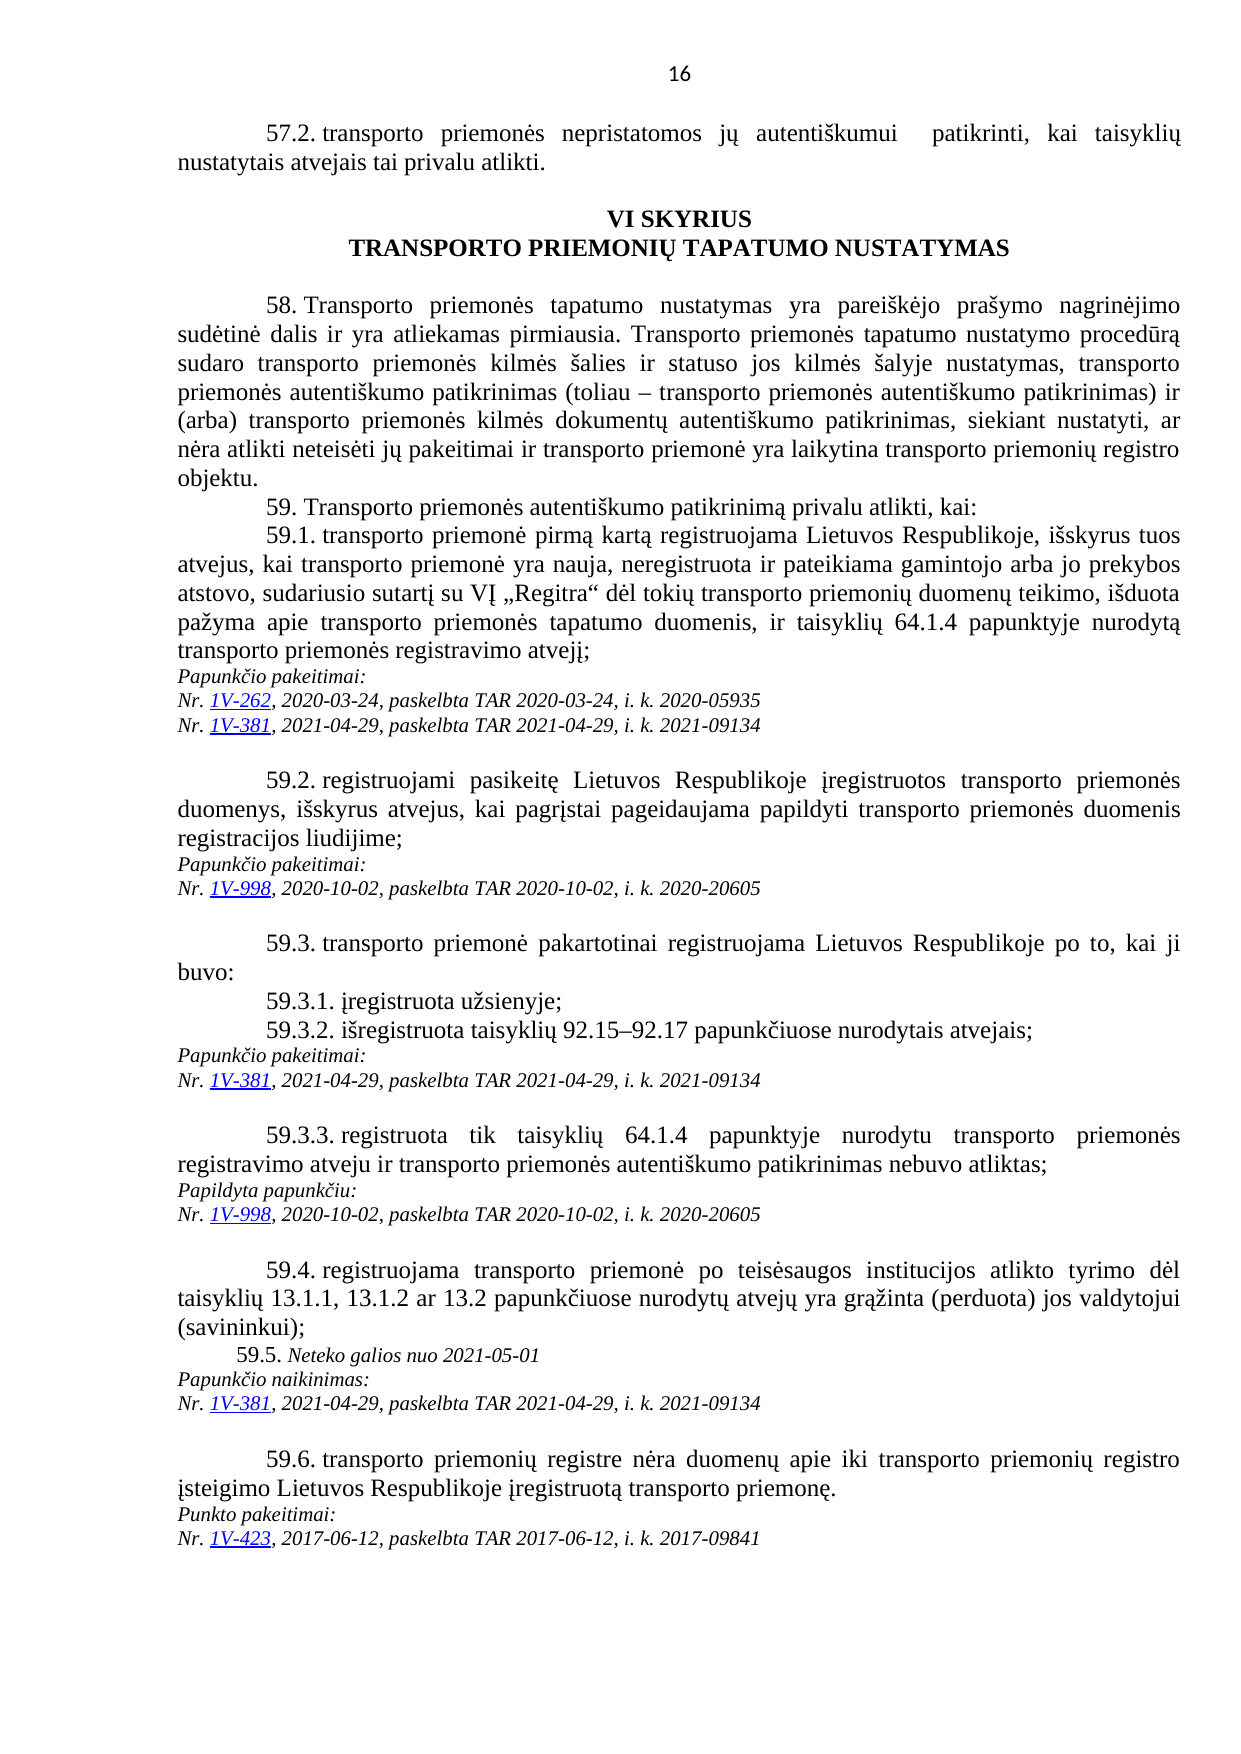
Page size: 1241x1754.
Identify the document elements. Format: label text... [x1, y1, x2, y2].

text Papunkčio pakeitimai: [177, 1043, 1181, 1067]
text Nr. 1V-262, 2020-03-24, paskelbta TAR 2020-03-24, i. k. 2020-05935 [177, 688, 1181, 712]
text Nr. 1V-381, 2021-04-29, paskelbta TAR 2021-04-29, i. k. 2021-09134 [177, 1391, 1181, 1415]
text TRANSPORTO PRIEMONIŲ TAPATUMO NUSTATYMAS [177, 233, 1181, 262]
text Nr. 1V-381, 2021-04-29, paskelbta TAR 2021-04-29, i. k. 2021-09134 [177, 712, 1181, 737]
text Papunkčio pakeitimai: [177, 664, 1181, 688]
text 59.6. transporto priemonių registre nėra duomenų apie iki transporto priemonių registro įsteigimo Lietuvos Respublikoje įregistruotą transporto priemonę. [177, 1444, 1181, 1502]
text 58. Transporto priemonės tapatumo nustatymas yra pareiškėjo prašymo nagrinėjimo sudėtinė dalis ir yra atliekamas pirmiausia. Transporto priemonės tapatumo nustatymo procedūrą sudaro transporto priemonės kilmės šalies ir statuso jos kilmės šalyje nustatymas, transporto priemonės autentiškumo patikrinimas (toliau – transporto priemonės autentiškumo patikrinimas) ir (arba) transporto priemonės kilmės dokumentų autentiškumo patikrinimas, siekiant nustatyti, ar nėra atlikti neteisėti jų pakeitimai ir transporto priemonė yra laikytina transporto priemonių registro objektu. [177, 291, 1181, 492]
text Nr. 1V-381, 2021-04-29, paskelbta TAR 2021-04-29, i. k. 2021-09134 [177, 1067, 1181, 1092]
text Papildyta papunkčiu: [177, 1178, 1181, 1202]
text VI SKYRIUS [177, 204, 1181, 233]
text 57.2. transporto priemonės nepristatomos jų autentiškumui patikrinti, kai taisyklių nustatytais atvejais tai privalu atlikti. [177, 118, 1181, 176]
text Nr. 1V-998, 2020-10-02, paskelbta TAR 2020-10-02, i. k. 2020-20605 [177, 876, 1181, 900]
text Papunkčio pakeitimai: [177, 852, 1181, 876]
text Papunkčio naikinimas: [177, 1367, 1181, 1391]
text Nr. 1V-423, 2017-06-12, paskelbta TAR 2017-06-12, i. k. 2017-09841 [177, 1526, 1181, 1550]
text 59.3.3. registruota tik taisyklių 64.1.4 papunktyje nurodytu transporto priemonės registravimo atveju ir transporto priemonės autentiškumo patikrinimas nebuvo atliktas; [177, 1120, 1181, 1178]
text Punkto pakeitimai: [177, 1502, 1181, 1526]
text 59.2. registruojami pasikeitę Lietuvos Respublikoje įregistruotos transporto priemonės duomenys, išskyrus atvejus, kai pagrįstai pageidaujama papildyti transporto priemonės duomenis registracijos liudijime; [177, 765, 1181, 852]
text 59.5. Neteko galios nuo 2021-05-01 [177, 1341, 1181, 1367]
text 59.4. registruojama transporto priemonė po teisėsaugos institucijos atlikto tyrimo dėl taisyklių 13.1.1, 13.1.2 ar 13.2 papunkčiuose nurodytų atvejų yra grąžinta (perduota) jos valdytojui (savininkui); [177, 1255, 1181, 1341]
text 59.3.2. išregistruota taisyklių 92.15–92.17 papunkčiuose nurodytais atvejais; [177, 1015, 1181, 1043]
text 59. Transporto priemonės autentiškumo patikrinimą privalu atlikti, kai: [177, 492, 1181, 521]
text 59.1. transporto priemonė pirmą kartą registruojama Lietuvos Respublikoje, išskyrus tuos atvejus, kai transporto priemonė yra nauja, neregistruota ir pateikiama gamintojo arba jo prekybos atstovo, sudariusio sutartį su VĮ „Regitra“ dėl tokių transporto priemonių duomenų teikimo, išduota pažyma apie transporto priemonės tapatumo duomenis, ir taisyklių 64.1.4 papunktyje nurodytą transporto priemonės registravimo atvejį; [177, 521, 1181, 664]
text 59.3.1. įregistruota užsienyje; [177, 986, 1181, 1015]
text 59.3. transporto priemonė pakartotinai registruojama Lietuvos Respublikoje po to, kai ji buvo: [177, 928, 1181, 986]
text Nr. 1V-998, 2020-10-02, paskelbta TAR 2020-10-02, i. k. 2020-20605 [177, 1202, 1181, 1226]
